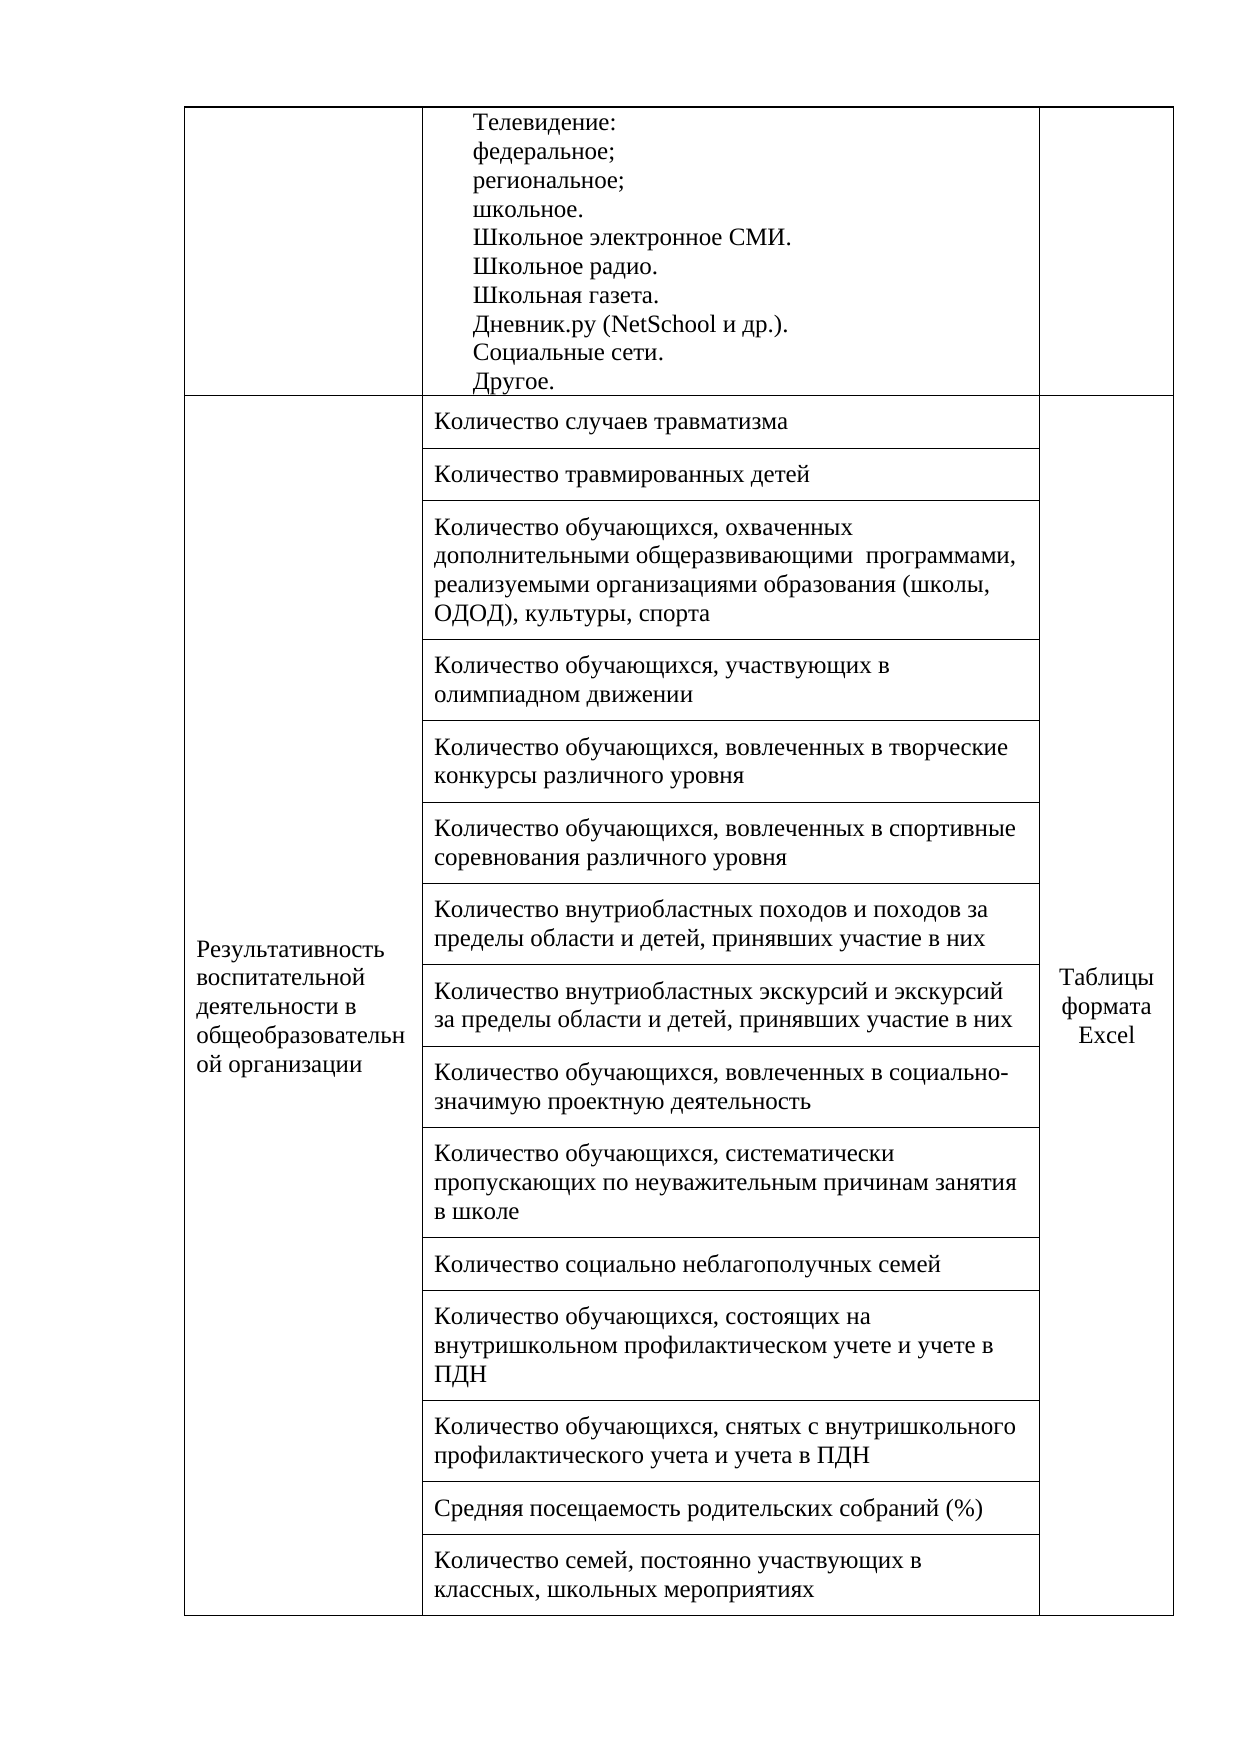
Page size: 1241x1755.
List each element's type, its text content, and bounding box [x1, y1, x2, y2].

table_cell Количество случаев травматизма [423, 396, 1039, 447]
table_cell Количество семей, постоянно участвующих в классных, школьных мероприятиях [423, 1535, 1039, 1615]
table_cell Таблицы формата Excel [1040, 396, 1173, 1615]
table_cell Количество обучающихся, вовлеченных в социально-значимую проектную деятельность [423, 1047, 1039, 1127]
table_cell Количество обучающихся, вовлеченных в спортивные соревнования различного уровня [423, 803, 1039, 883]
table_cell Результативность воспитательной деятельности в общеобразовательной организации [185, 396, 422, 1615]
table_cell Количество внутриобластных походов и походов за пределы области и детей, принявших участие в них [423, 884, 1039, 964]
table_cell Количество внутриобластных экскурсий и экскурсий за пределы области и детей, принявших участие в них [423, 965, 1039, 1046]
table_cell [1040, 108, 1173, 395]
table_cell Количество социально неблагополучных семей [423, 1238, 1039, 1290]
table_cell Количество обучающихся, состоящих на внутришкольном профилактическом учете и учете в ПДН [423, 1291, 1039, 1400]
table_cell Количество обучающихся, снятых с внутришкольного профилактического учета и учета в ПДН [423, 1401, 1039, 1481]
table_cell - Телевидение: федеральное; региональное; школьное. Школьное электронное СМИ. Школьное радио. Школьная газета. Дневник.ру (NetSchool и др.). Социальные сети. Другое. [423, 108, 1039, 395]
table_cell Количество обучающихся, систематически пропускающих по неуважительным причинам занятия в школе [423, 1128, 1039, 1237]
table_cell Количество обучающихся, участвующих в олимпиадном движении [423, 640, 1039, 720]
table_cell Количество обучающихся, охваченных дополнительными общеразвивающими программами, реализуемыми организациями образования (школы, ОДОД), культуры, спорта [423, 501, 1039, 639]
table_cell Средняя посещаемость родительских собраний (%) [423, 1482, 1039, 1534]
table_cell Количество травмированных детей [423, 449, 1039, 500]
table_cell [185, 108, 422, 395]
table_cell Количество обучающихся, вовлеченных в творческие конкурсы различного уровня [423, 721, 1039, 802]
